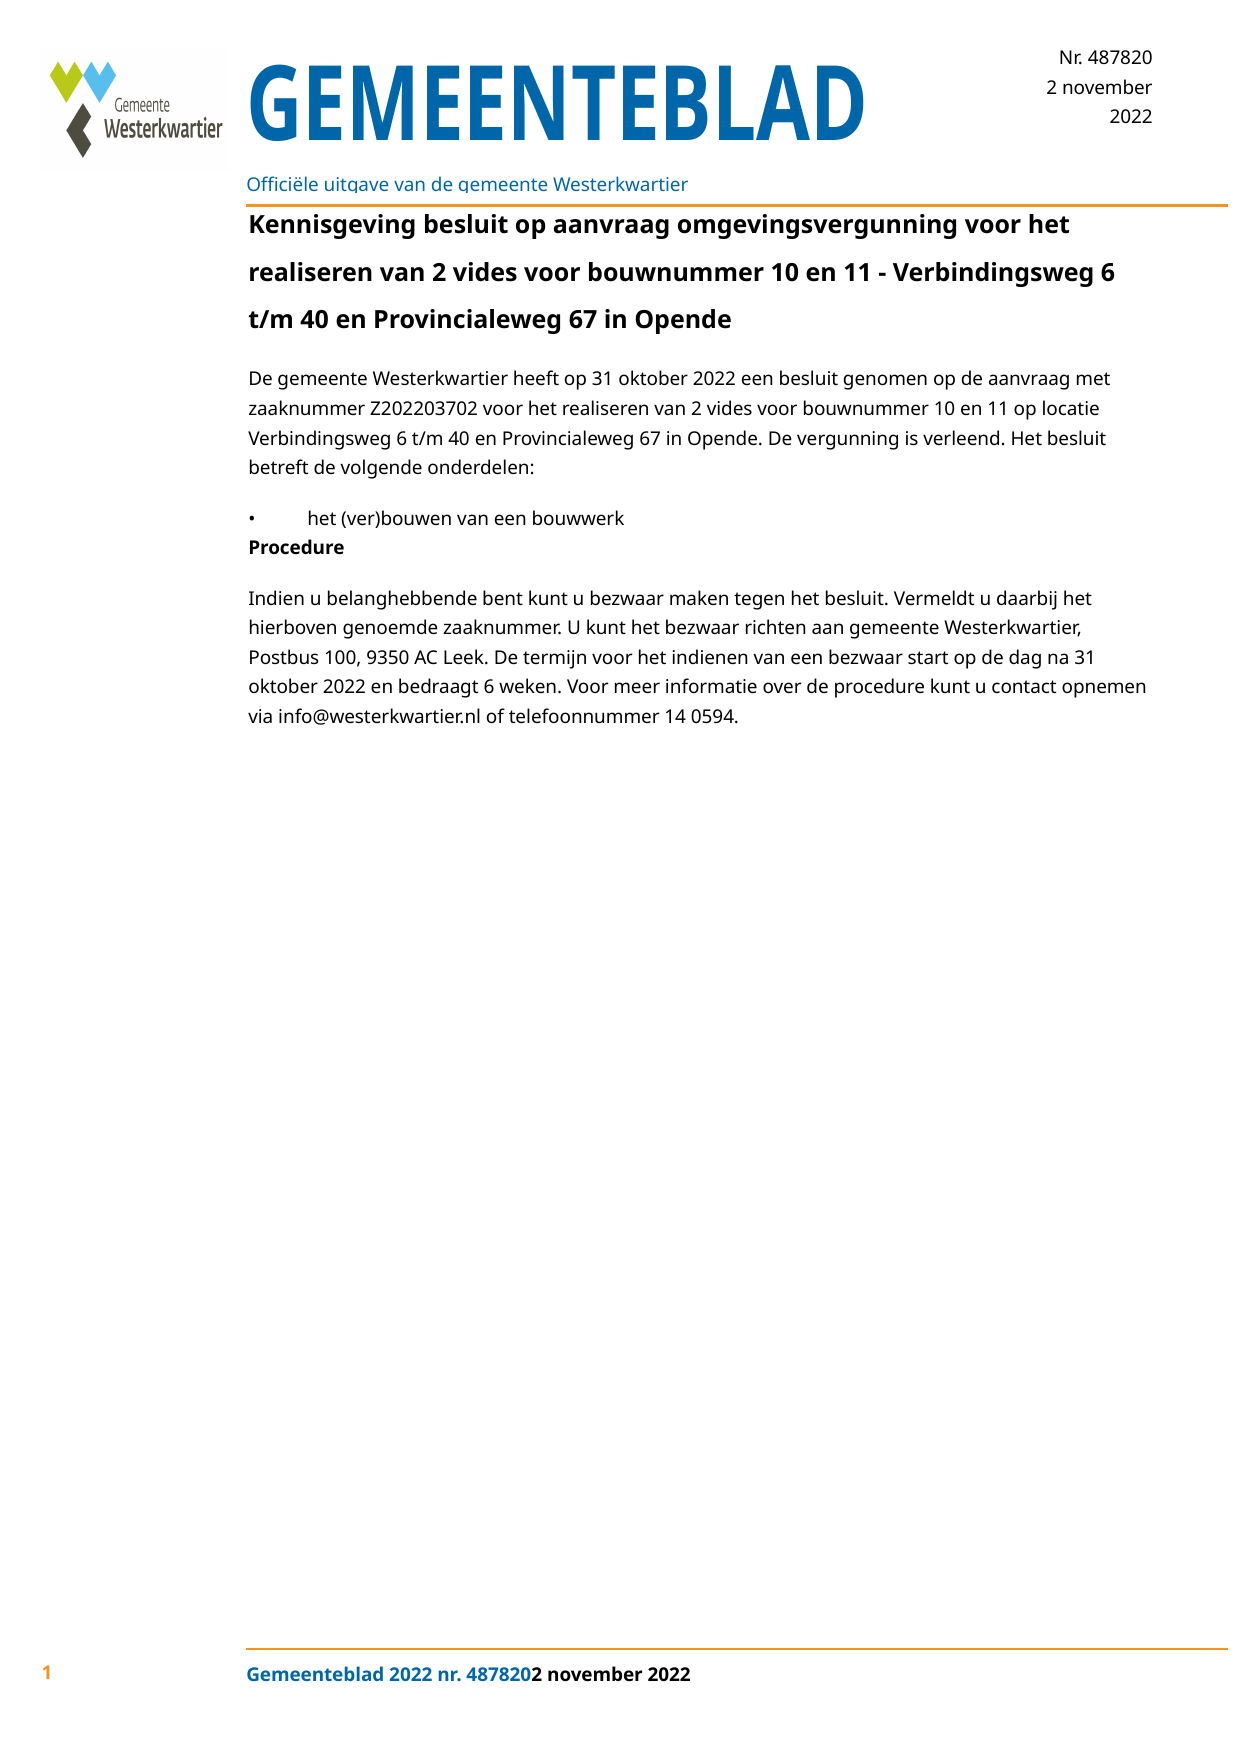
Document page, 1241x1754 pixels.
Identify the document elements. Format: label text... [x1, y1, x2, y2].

text Kennisgeving besluit op aanvraag omgevingsvergunning voor het realiseren van 2 vides voor bouwnummer 10 en 11 - Verbindingsweg 6 t/m 40 en Provincialeweg 67 in Opende [248, 207, 1152, 336]
picture [41, 47, 231, 172]
text Procedure [248, 534, 1152, 560]
text De gemeente Westerkwartier heeft op 31 oktober 2022 een besluit genomen op de aanvraag met zaaknummer Z202203702 voor het realiseren van 2 vides voor bouwnummer 10 en 11 op locatie Verbindingsweg 6 t/m 40 en Provincialeweg 67 in Opende. De vergunning is verleend. Het besluit betreft de volgende onderdelen: [248, 366, 1152, 480]
list het (ver)bouwen van een bouwwerk [248, 505, 1152, 530]
text Indien u belanghebbende bent kunt u bezwaar maken tegen het besluit. Vermeldt u daarbij het hierboven genoemde zaaknummer. U kunt het bezwaar richten aan gemeente Westerkwartier, Postbus 100, 9350 AC Leek. De termijn voor het indienen van een bezwaar start op de dag na 31 oktober 2022 en bedraagt 6 weken. Voor meer informatie over de procedure kunt u contact opnemen via info@westerkwartier.nl of telefoonnummer 14 0594. [248, 585, 1152, 729]
